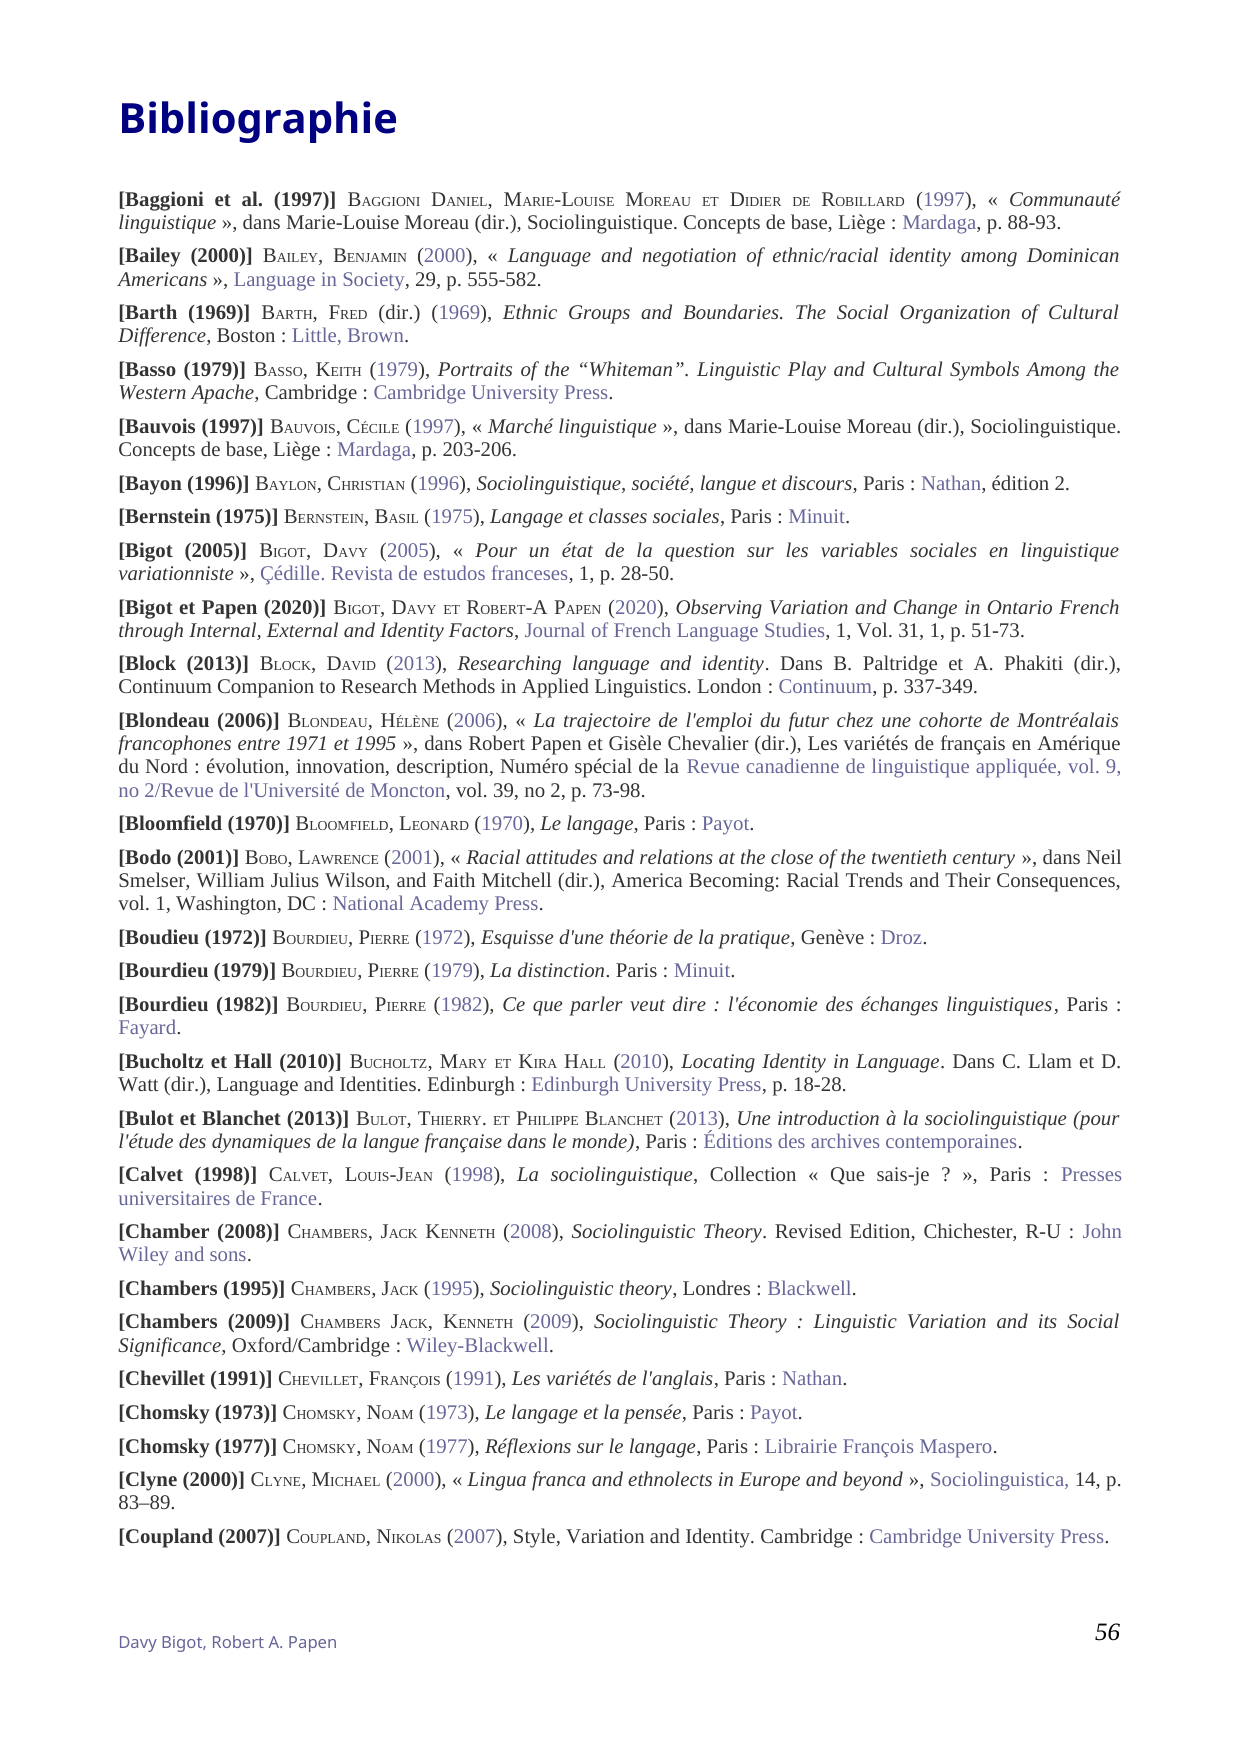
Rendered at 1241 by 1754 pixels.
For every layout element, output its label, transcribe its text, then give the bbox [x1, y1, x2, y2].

text [Chomsky (1977)] Chomsky, Noam (1977), Réflexions sur le langage, Paris : Librairie François Maspero. [118, 1434, 1122, 1458]
text [Chomsky (1973)] Chomsky, Noam (1973), Le langage et la pensée, Paris : Payot. [118, 1401, 1122, 1424]
text [Calvet (1998)] Calvet, Louis-Jean (1998), La sociolinguistique, Collection « Que sais-je ? », Paris : Presses universitaires de France. [118, 1163, 1122, 1209]
text [Bucholtz et Hall (2010)] Bucholtz, Mary et Kira Hall (2010), Locating Identity in Language. Dans C. Llam et D. Watt (dir.), Language and Identities. Edinburgh : Edinburgh University Press, p. 18-28. [118, 1050, 1122, 1096]
text [Blondeau (2006)] Blondeau, Hélène (2006), « La trajectoire de l'emploi du futur chez une cohorte de Montréalais francophones entre 1971 et 1995 », dans Robert Papen et Gisèle Chevalier (dir.), Les variétés de français en Amérique du Nord : évolution, innovation, description, Numéro spécial de la Revue canadienne de linguistique appliquée, vol. 9, no 2/Revue de l'Université de Moncton, vol. 39, no 2, p. 73-98. [118, 709, 1122, 802]
text [Bigot (2005)] Bigot, Davy (2005), « Pour un état de la question sur les variables sociales en linguistique variationniste », Çédille. Revista de estudos franceses, 1, p. 28-50. [118, 539, 1122, 585]
text [Bayon (1996)] Baylon, Christian (1996), Sociolinguistique, société, langue et discours, Paris : Nathan, édition 2. [118, 471, 1122, 494]
text [Bourdieu (1979)] Bourdieu, Pierre (1979), La distinction. Paris : Minuit. [118, 959, 1122, 982]
text [Chambers (1995)] Chambers, Jack (1995), Sociolinguistic theory, Londres : Blackwell. [118, 1277, 1122, 1300]
title Bibliographie [118, 88, 1122, 145]
text [Chambers (2009)] Chambers Jack, Kenneth (2009), Sociolinguistic Theory : Linguistic Variation and its Social Significance, Oxford/Cambridge : Wiley-Blackwell. [118, 1310, 1122, 1357]
text [Bauvois (1997)] Bauvois, Cécile (1997), « Marché linguistique », dans Marie-Louise Moreau (dir.), Sociolinguistique. Concepts de base, Liège : Mardaga, p. 203-206. [118, 415, 1122, 461]
text [Boudieu (1972)] Bourdieu, Pierre (1972), Esquisse d'une théorie de la pratique, Genève : Droz. [118, 926, 1122, 949]
text [Basso (1979)] Basso, Keith (1979), Portraits of the “Whiteman”. Linguistic Play and Cultural Symbols Among the Western Apache, Cambridge : Cambridge University Press. [118, 358, 1122, 404]
text [Bourdieu (1982)] Bourdieu, Pierre (1982), Ce que parler veut dire : l'économie des échanges linguistiques, Paris : Fayard. [118, 993, 1122, 1039]
text [Chamber (2008)] Chambers, Jack Kenneth (2008), Sociolinguistic Theory. Revised Edition, Chichester, R-U : John Wiley and sons. [118, 1220, 1122, 1266]
text [Bernstein (1975)] Bernstein, Basil (1975), Langage et classes sociales, Paris : Minuit. [118, 505, 1122, 528]
text [Bigot et Papen (2020)] Bigot, Davy et Robert-A Papen (2020), Observing Variation and Change in Ontario French through Internal, External and Identity Factors, Journal of French Language Studies, 1, Vol. 31, 1, p. 51-73. [118, 596, 1122, 642]
text [Coupland (2007)] Coupland, Nikolas (2007), Style, Variation and Identity. Cambridge : Cambridge University Press. [118, 1525, 1122, 1548]
text [Block (2013)] Block, David (2013), Researching language and identity. Dans B. Paltridge et A. Phakiti (dir.), Continuum Companion to Research Methods in Applied Linguistics. London : Continuum, p. 337-349. [118, 652, 1122, 698]
text [Bailey (2000)] Bailey, Benjamin (2000), « Language and negotiation of ethnic/racial identity among Dominican Americans », Language in Society, 29, p. 555-582. [118, 244, 1122, 291]
text [Baggioni et al. (1997)] Baggioni Daniel, Marie-Louise Moreau et Didier de Robillard (1997), « Communauté linguistique », dans Marie-Louise Moreau (dir.), Sociolinguistique. Concepts de base, Liège : Mardaga, p. 88-93. [118, 188, 1122, 234]
text [Barth (1969)] Barth, Fred (dir.) (1969), Ethnic Groups and Boundaries. The Social Organization of Cultural Difference, Boston : Little, Brown. [118, 301, 1122, 347]
text [Clyne (2000)] Clyne, Michael (2000), « Lingua franca and ethnolects in Europe and beyond », Sociolinguistica, 14, p. 83–89. [118, 1468, 1122, 1514]
text [Chevillet (1991)] Chevillet, François (1991), Les variétés de l'anglais, Paris : Nathan. [118, 1367, 1122, 1390]
text [Bulot et Blanchet (2013)] Bulot, Thierry. et Philippe Blanchet (2013), Une introduction à la sociolinguistique (pour l'étude des dynamiques de la langue française dans le monde), Paris : Éditions des archives contemporaines. [118, 1106, 1122, 1153]
text [Bodo (2001)] Bobo, Lawrence (2001), « Racial attitudes and relations at the close of the twentieth century », dans Neil Smelser, William Julius Wilson, and Faith Mitchell (dir.), America Becoming: Racial Trends and Their Consequences, vol. 1, Washington, DC : National Academy Press. [118, 846, 1122, 915]
text [Bloomfield (1970)] Bloomfield, Leonard (1970), Le langage, Paris : Payot. [118, 812, 1122, 835]
